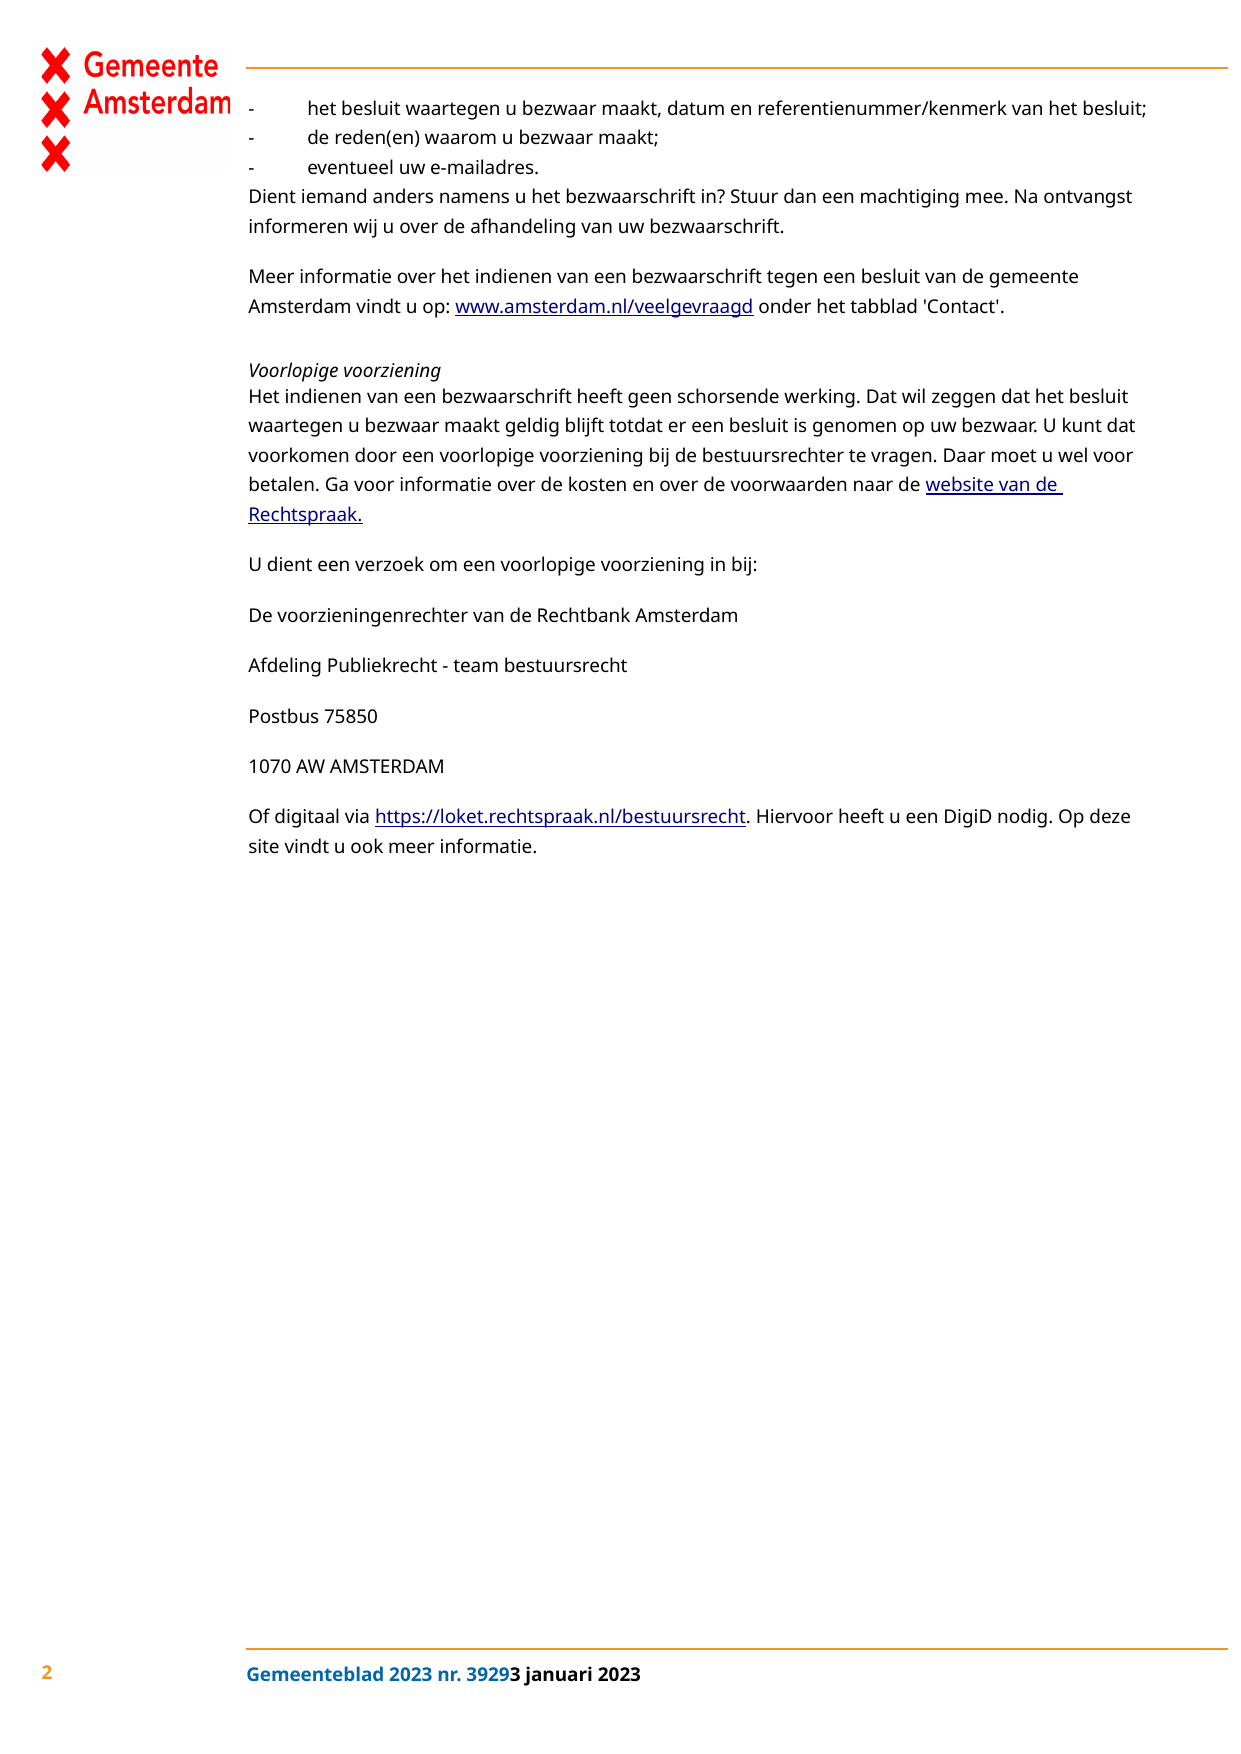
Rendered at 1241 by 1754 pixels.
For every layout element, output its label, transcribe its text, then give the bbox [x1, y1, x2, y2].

text Het indienen van een bezwaarschrift heeft geen schorsende werking. Dat wil zeggen dat het besluit waartegen u bezwaar maakt geldig blijft totdat er een besluit is genomen op uw bezwaar. U kunt dat voorkomen door een voorlopige voorziening bij de bestuursrechter te vragen. Daar moet u wel voor betalen. Ga voor informatie over de kosten en over de voorwaarden naar de website van de Rechtspraak. [248, 383, 1152, 527]
list het besluit waartegen u bezwaar maakt, datum en referentienummer/kenmerk van het besluit; [248, 95, 1152, 121]
text Of digitaal via https://loket.rechtspraak.nl/bestuursrecht. Hiervoor heeft u een DigiD nodig. Op deze site vindt u ook meer informatie. [248, 804, 1152, 859]
text Dient iemand anders namens u het bezwaarschrift in? Stuur dan een machtiging mee. Na ontvangst informeren wij u over de afhandeling van uw bezwaarschrift. [248, 183, 1152, 239]
text U dient een verzoek om een voorlopige voorziening in bij: [248, 552, 1152, 577]
picture [41, 47, 231, 172]
text Postbus 75850 [248, 703, 1152, 728]
text 1070 AW AMSTERDAM [248, 753, 1152, 779]
text Meer informatie over het indienen van een bezwaarschrift tegen een besluit van de gemeente Amsterdam vindt u op: www.amsterdam.nl/veelgevraagd onder het tabblad 'Contact'. [248, 263, 1152, 319]
list de reden(en) waarom u bezwaar maakt; [248, 124, 1152, 150]
text De voorzieningenrechter van de Rechtbank Amsterdam [248, 602, 1152, 628]
text Afdeling Publiekrecht - team bestuursrecht [248, 652, 1152, 678]
list eventueel uw e-mailadres. [248, 154, 1152, 180]
text Voorlopige voorziening [248, 357, 1152, 383]
